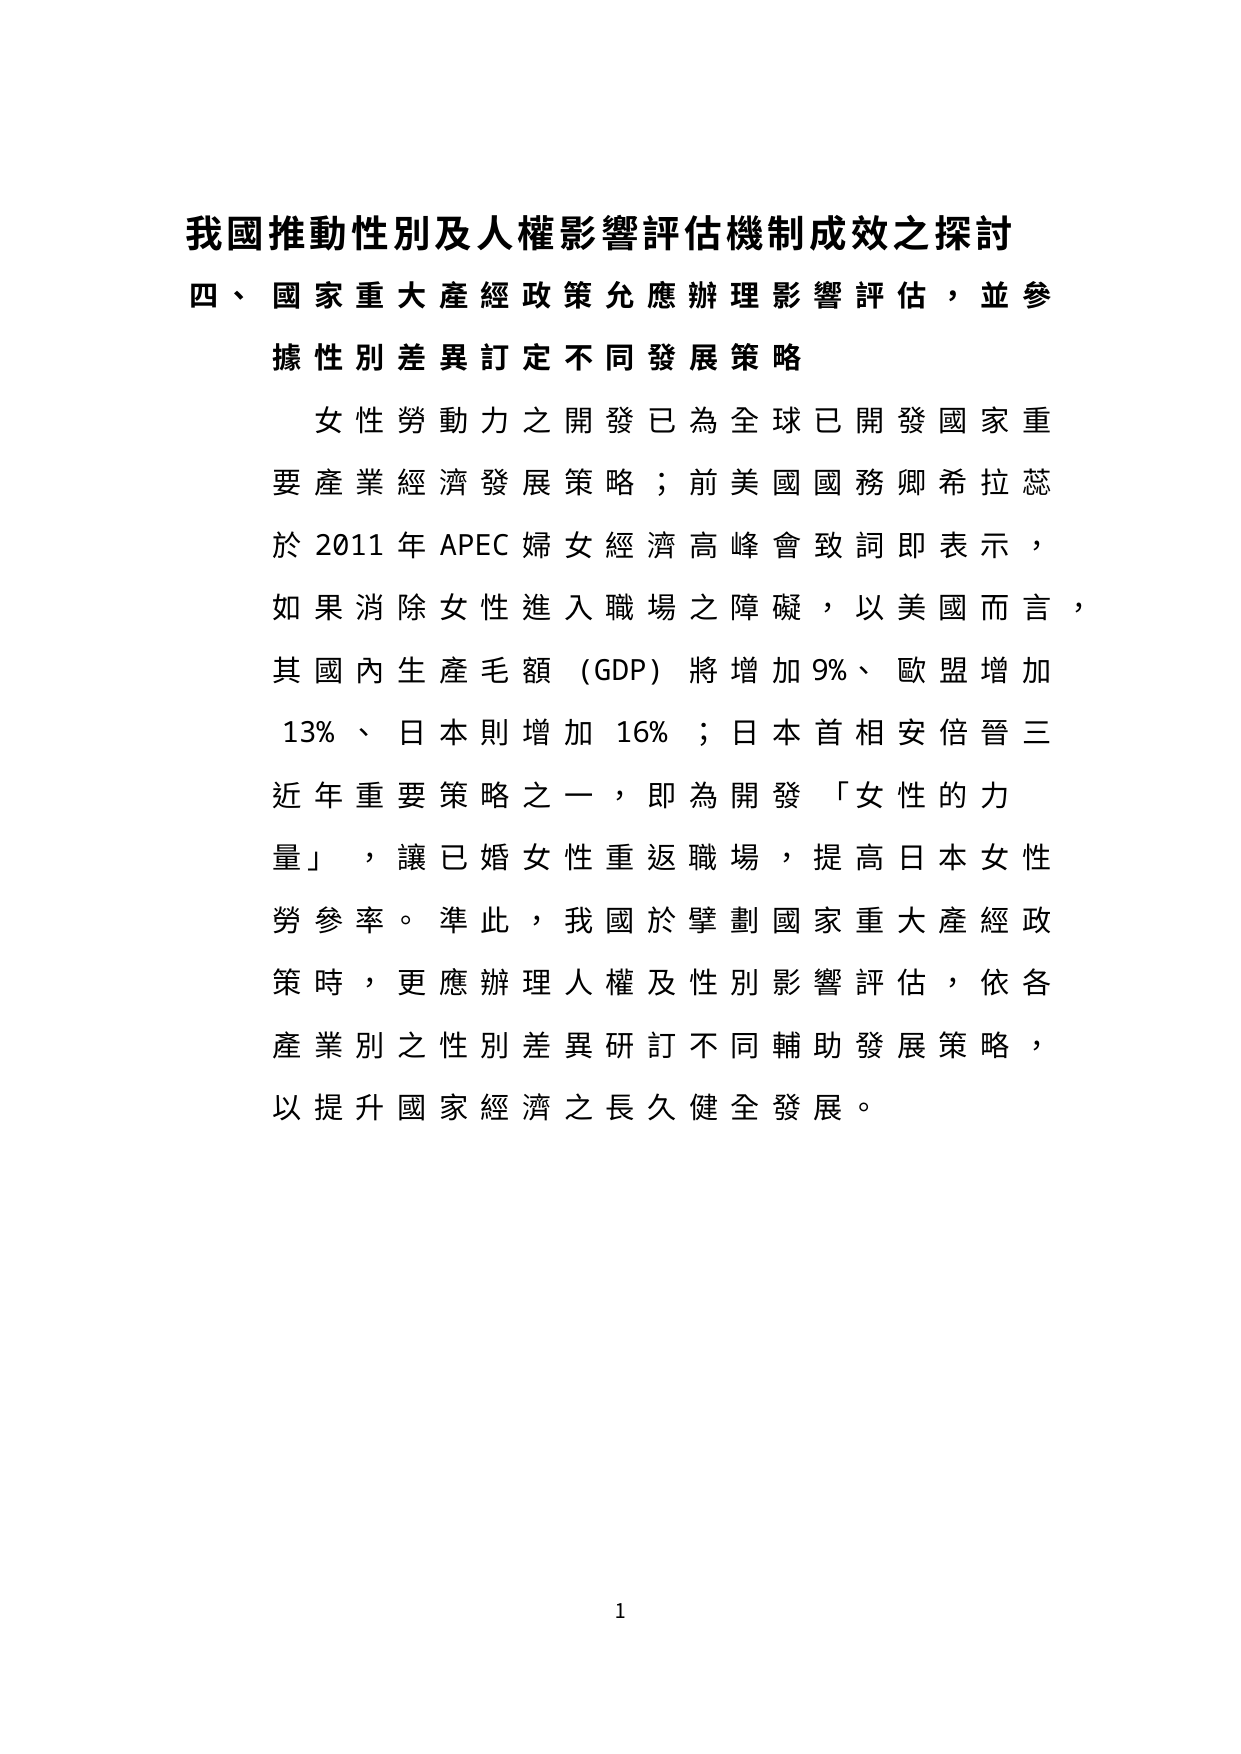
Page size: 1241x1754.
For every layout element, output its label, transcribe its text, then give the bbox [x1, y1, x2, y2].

text 四、國家重大產經政策允應辦理影響評估，並參據性別差異訂定不同發展策略 [183, 252, 1058, 377]
text 女性勞動力之開發已為全球已開發國家重要產業經濟發展策略；前美國國務卿希拉蕊於2011年APEC婦女經濟高峰會致詞即表示，如果消除女性進入職場之障礙，以美國而言，其國內生產毛額(GDP)將增加9%、歐盟增加13%、日本則增加16%；日本首相安倍晉三近年重要策略之一，即為開發「女性的力量」，讓已婚女性重返職場，提高日本女性勞參率。準此，我國於擘劃國家重大產經政策時，更應辦理人權及性別影響評估，依各產業別之性別差異研訂不同輔助發展策略，以提升國家經濟之長久健全發展。 [242, 377, 1058, 1127]
text 我國推動性別及人權影響評估機制成效之探討 [183, 189, 1058, 252]
